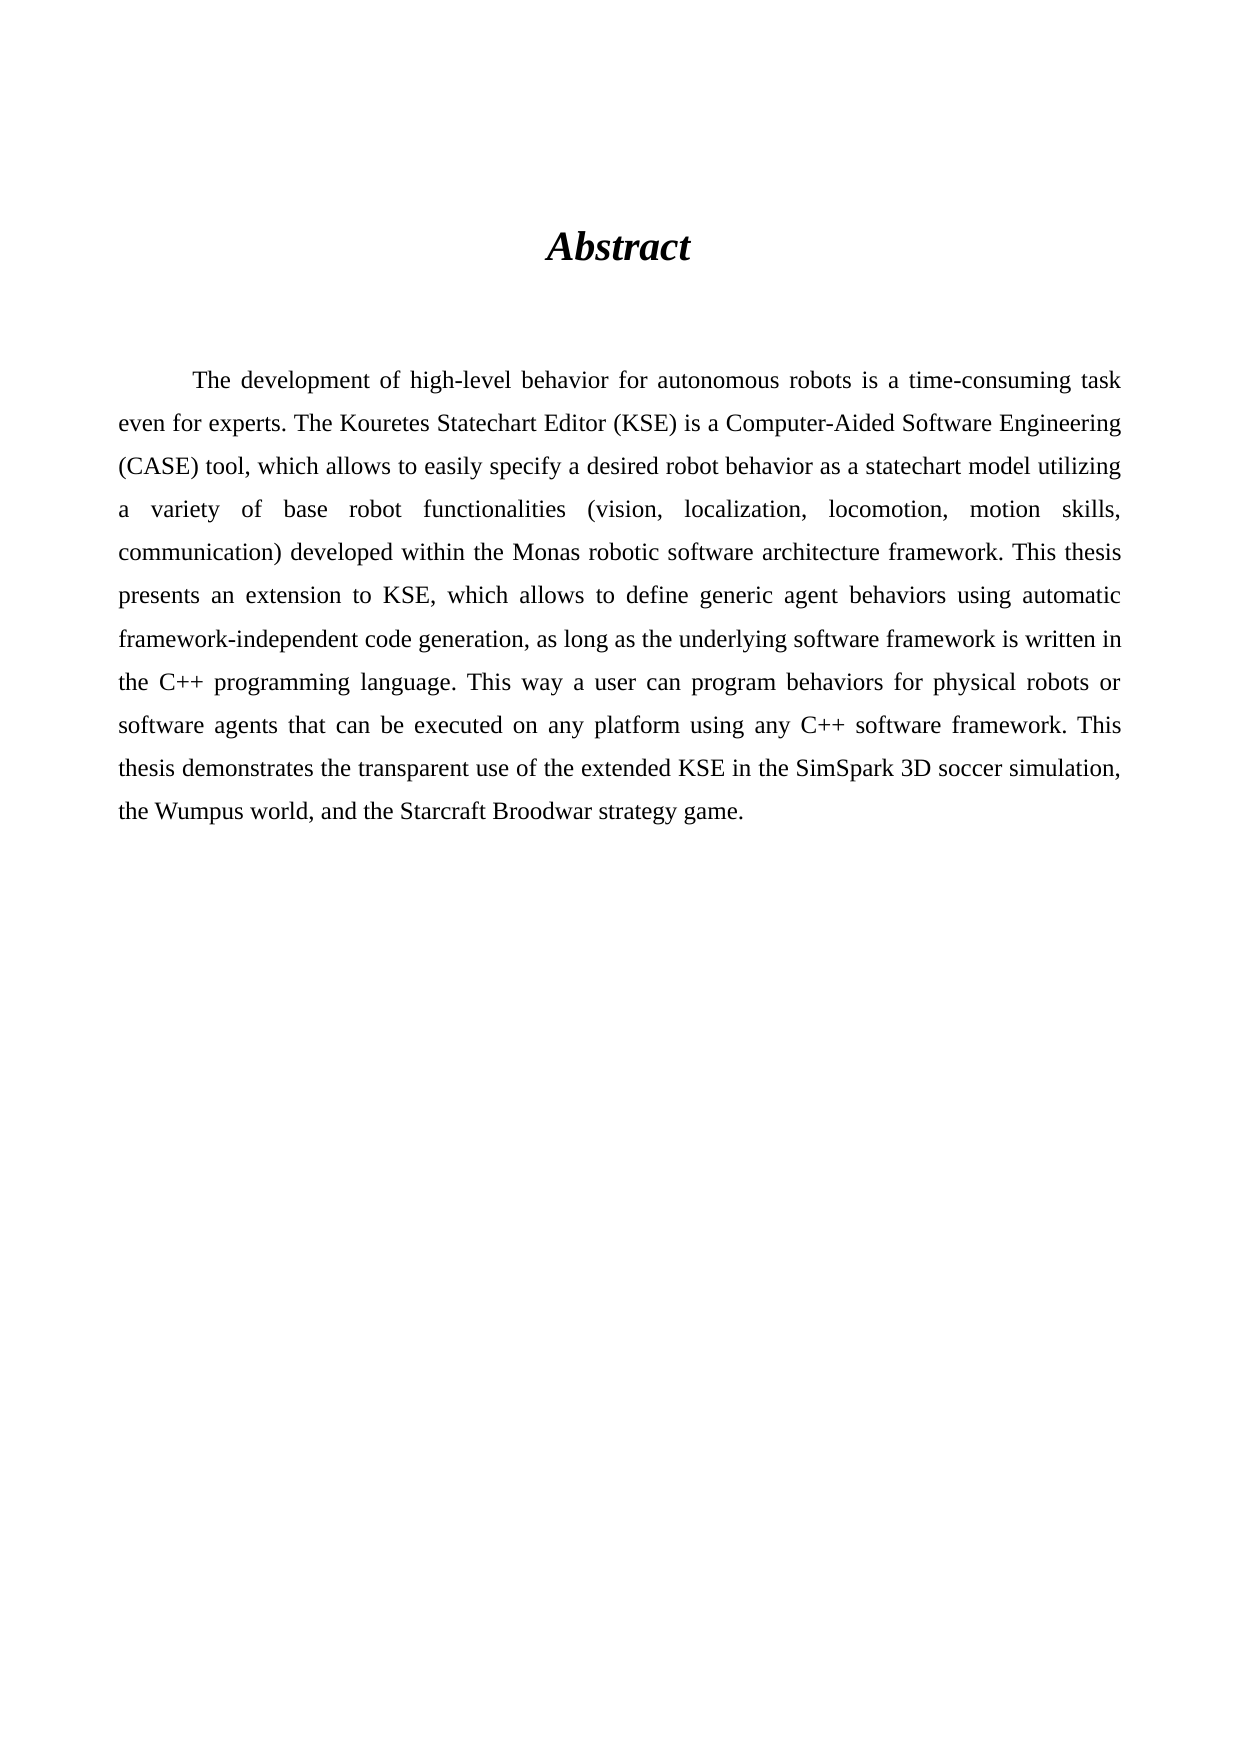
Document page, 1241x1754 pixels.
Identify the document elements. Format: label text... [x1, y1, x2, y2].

text Abstract [118, 221, 1122, 269]
text The development of high-level behavior for autonomous robots is a time-consuming task even for experts. The Kouretes Statechart Editor (KSE) is a Computer-Aided Software Engineering (CASE) tool, which allows to easily specify a desired robot behavior as a statechart model utilizing a variety of base robot functionalities (vision, localization, locomotion, motion skills, communication) developed within the Monas robotic software architecture framework. This thesis presents an extension to KSE, which allows to define generic agent behaviors using automatic framework-independent code generation, as long as the underlying software framework is written in the C++ programming language. This way a user can program behaviors for physical robots or software agents that can be executed on any platform using any C++ software framework. This thesis demonstrates the transparent use of the extended KSE in the SimSpark 3D soccer simulation, the Wumpus world, and the Starcraft Broodwar strategy game. [118, 365, 1122, 825]
